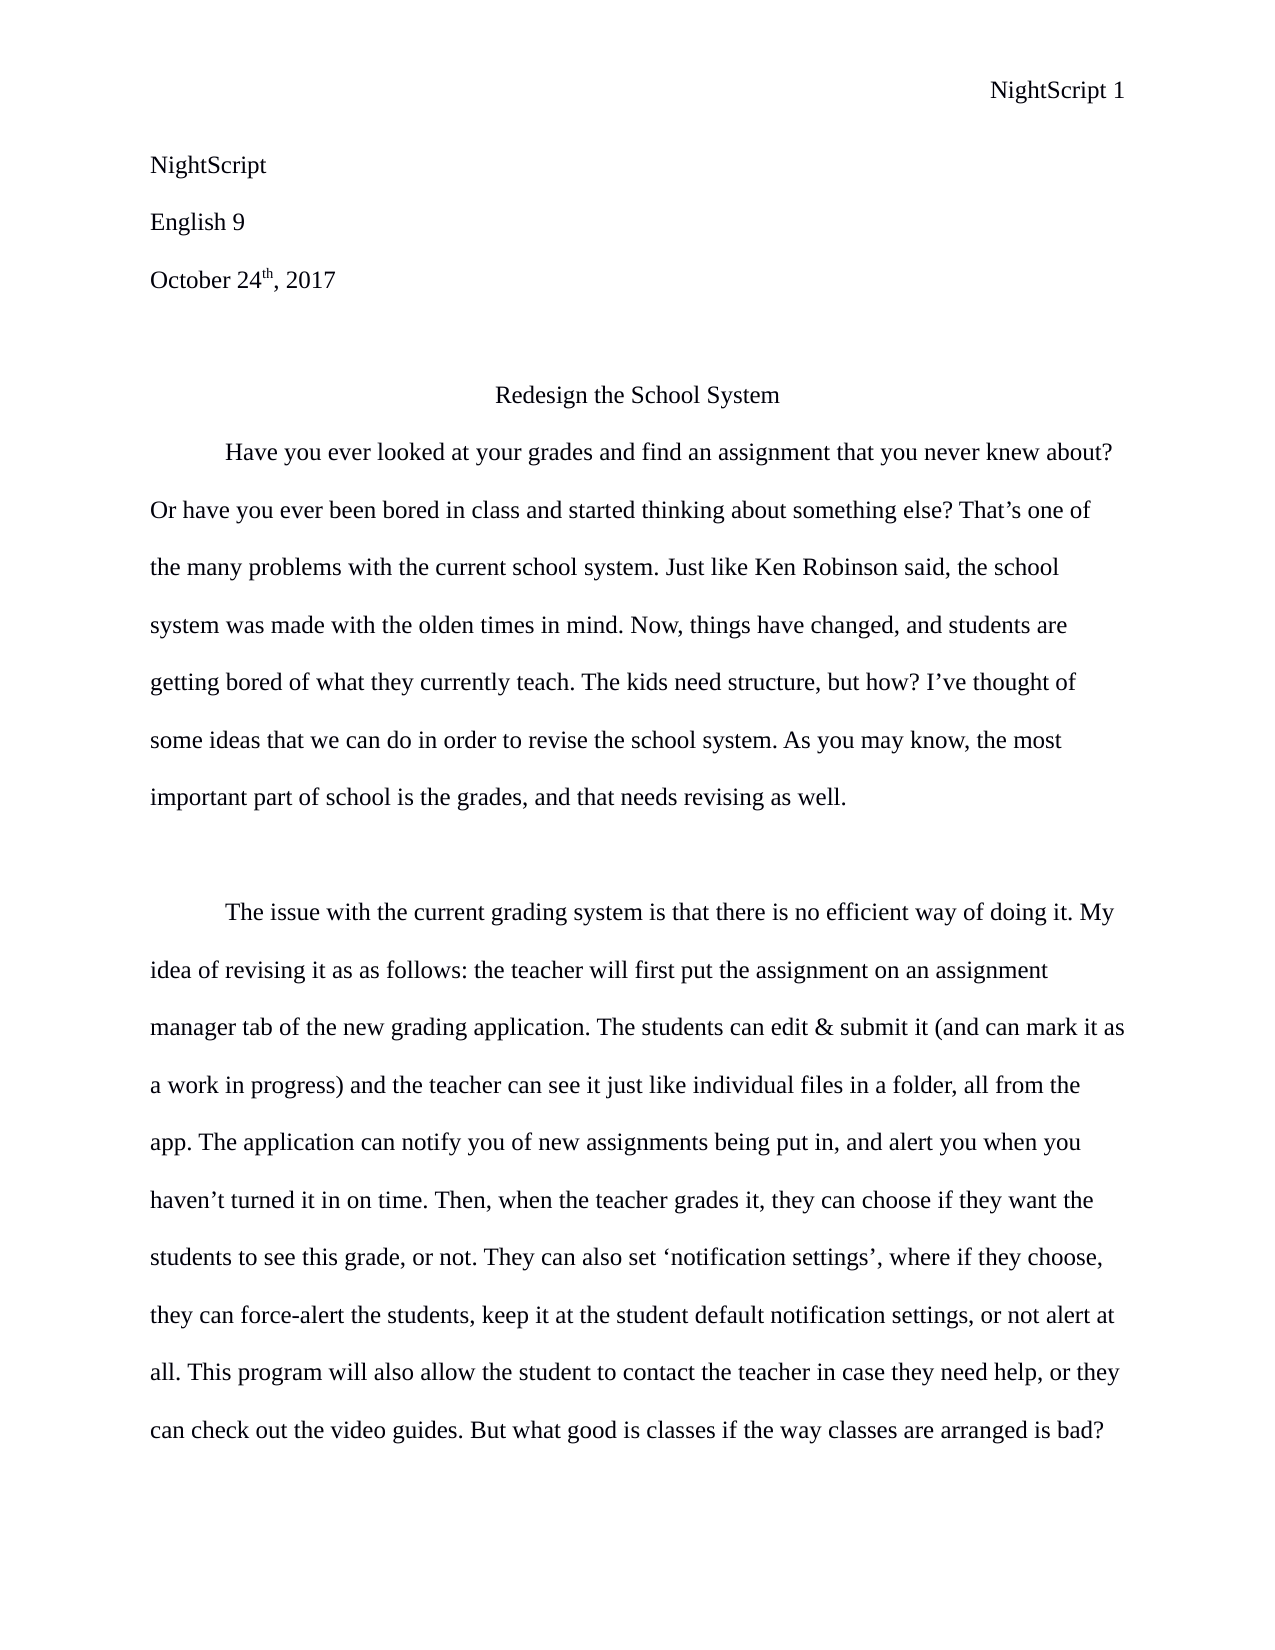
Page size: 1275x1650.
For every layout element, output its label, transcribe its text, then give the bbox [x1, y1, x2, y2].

text October 24th, 2017 [150, 265, 1125, 294]
title Redesign the School System [150, 380, 1125, 409]
text English 9 [150, 207, 1125, 236]
text Have you ever looked at your grades and find an assignment that you never knew about? Or have you ever been bored in class and started thinking about something else? That’s one of the many problems with the current school system. Just like Ken Robinson said, the school system was made with the olden times in mind. Now, things have changed, and students are getting bored of what they currently teach. The kids need structure, but how? I’ve thought of some ideas that we can do in order to revise the school system. As you may know, the most important part of school is the grades, and that needs revising as well. [150, 437, 1125, 811]
text The issue with the current grading system is that there is no efficient way of doing it. My idea of revising it as as follows: the teacher will first put the assignment on an assignment manager tab of the new grading application. The students can edit & submit it (and can mark it as a work in progress) and the teacher can see it just like individual files in a folder, all from the app. The application can notify you of new assignments being put in, and alert you when you haven’t turned it in on time. Then, when the teacher grades it, they can choose if they want the students to see this grade, or not. They can also set ‘notification settings’, where if they choose, they can force-alert the students, keep it at the student default notification settings, or not alert at all. This program will also allow the student to contact the teacher in case they need help, or they can check out the video guides. But what good is classes if the way classes are arranged is bad? [150, 897, 1125, 1444]
text NightScript [150, 150, 1125, 179]
